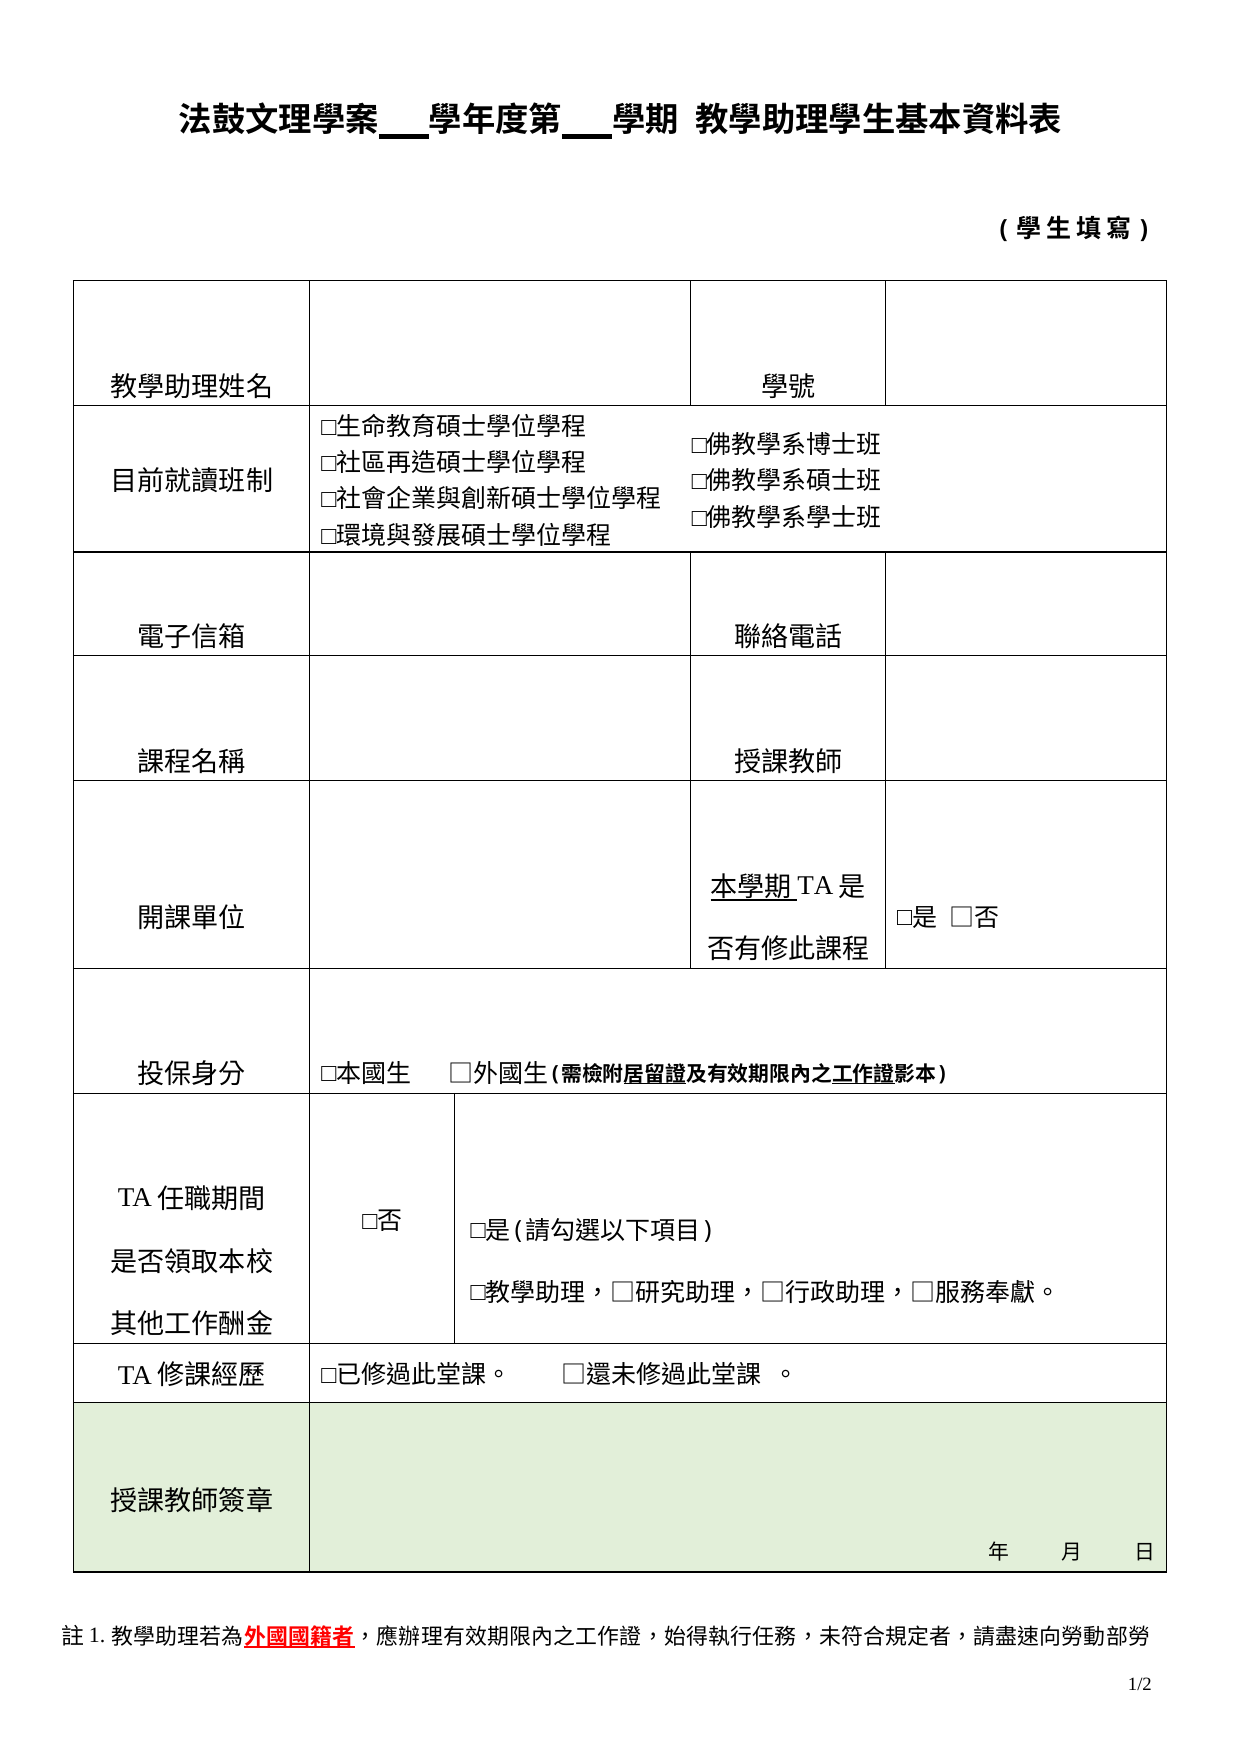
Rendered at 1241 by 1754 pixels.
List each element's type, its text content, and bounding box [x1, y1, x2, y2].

table_cell 本學期TA是否有修此課程 [691, 781, 885, 968]
table_cell 投保身分 [74, 969, 309, 1093]
table_cell □否 [310, 1094, 454, 1343]
table_cell □是 □否 [886, 781, 1166, 968]
table_cell 開課單位 [74, 781, 309, 968]
table_header 教學助理姓名 [74, 281, 309, 405]
table_cell [310, 781, 690, 968]
table_cell 年 月 日 [310, 1403, 1166, 1571]
table_cell 授課教師 [691, 656, 885, 780]
table_header [886, 281, 1166, 405]
table_cell [886, 553, 1166, 655]
table_cell □是(請勾選以下項目) □教學助理，□研究助理，□行政助理，□服務奉獻。 [455, 1094, 1166, 1343]
table_cell 課程名稱 [74, 656, 309, 780]
table_header 學號 [691, 281, 885, 405]
table_cell □生命教育碩士學位學程 □社區再造碩士學位學程 □社會企業與創新碩士學位學程 □環境與發展碩士學位學程 [310, 406, 691, 551]
text (學生填寫) [114, 218, 1152, 243]
table_cell 聯絡電話 [691, 553, 885, 655]
table_cell □佛教學系博士班 □佛教學系碩士班 □佛教學系學士班 [691, 406, 1166, 551]
table_header [310, 281, 690, 405]
table_cell 目前就讀班制 [74, 406, 309, 551]
table_cell 電子信箱 [74, 553, 309, 655]
text 註1. 教學助理若為外國國籍者，應辦理有效期限內之工作證，始得執行任務，未符合規定者，請盡速向勞動部勞 [61, 1593, 1152, 1655]
table_cell [310, 553, 690, 655]
table_cell [310, 656, 690, 780]
table_cell [886, 656, 1166, 780]
table_cell TA修課經歷 [74, 1344, 309, 1402]
table_cell TA任職期間 是否領取本校 其他工作酬金 [74, 1094, 309, 1343]
subtitle 法鼓文理學案 學年度第 學期 教學助理學生基本資料表 [89, 93, 1152, 141]
table_cell □已修過此堂課。 □還未修過此堂課 。 [310, 1344, 1166, 1402]
table_cell □本國生 □外國生(需檢附居留證及有效期限內之工作證影本) [310, 969, 1166, 1093]
table_cell 授課教師簽章 [74, 1403, 309, 1571]
